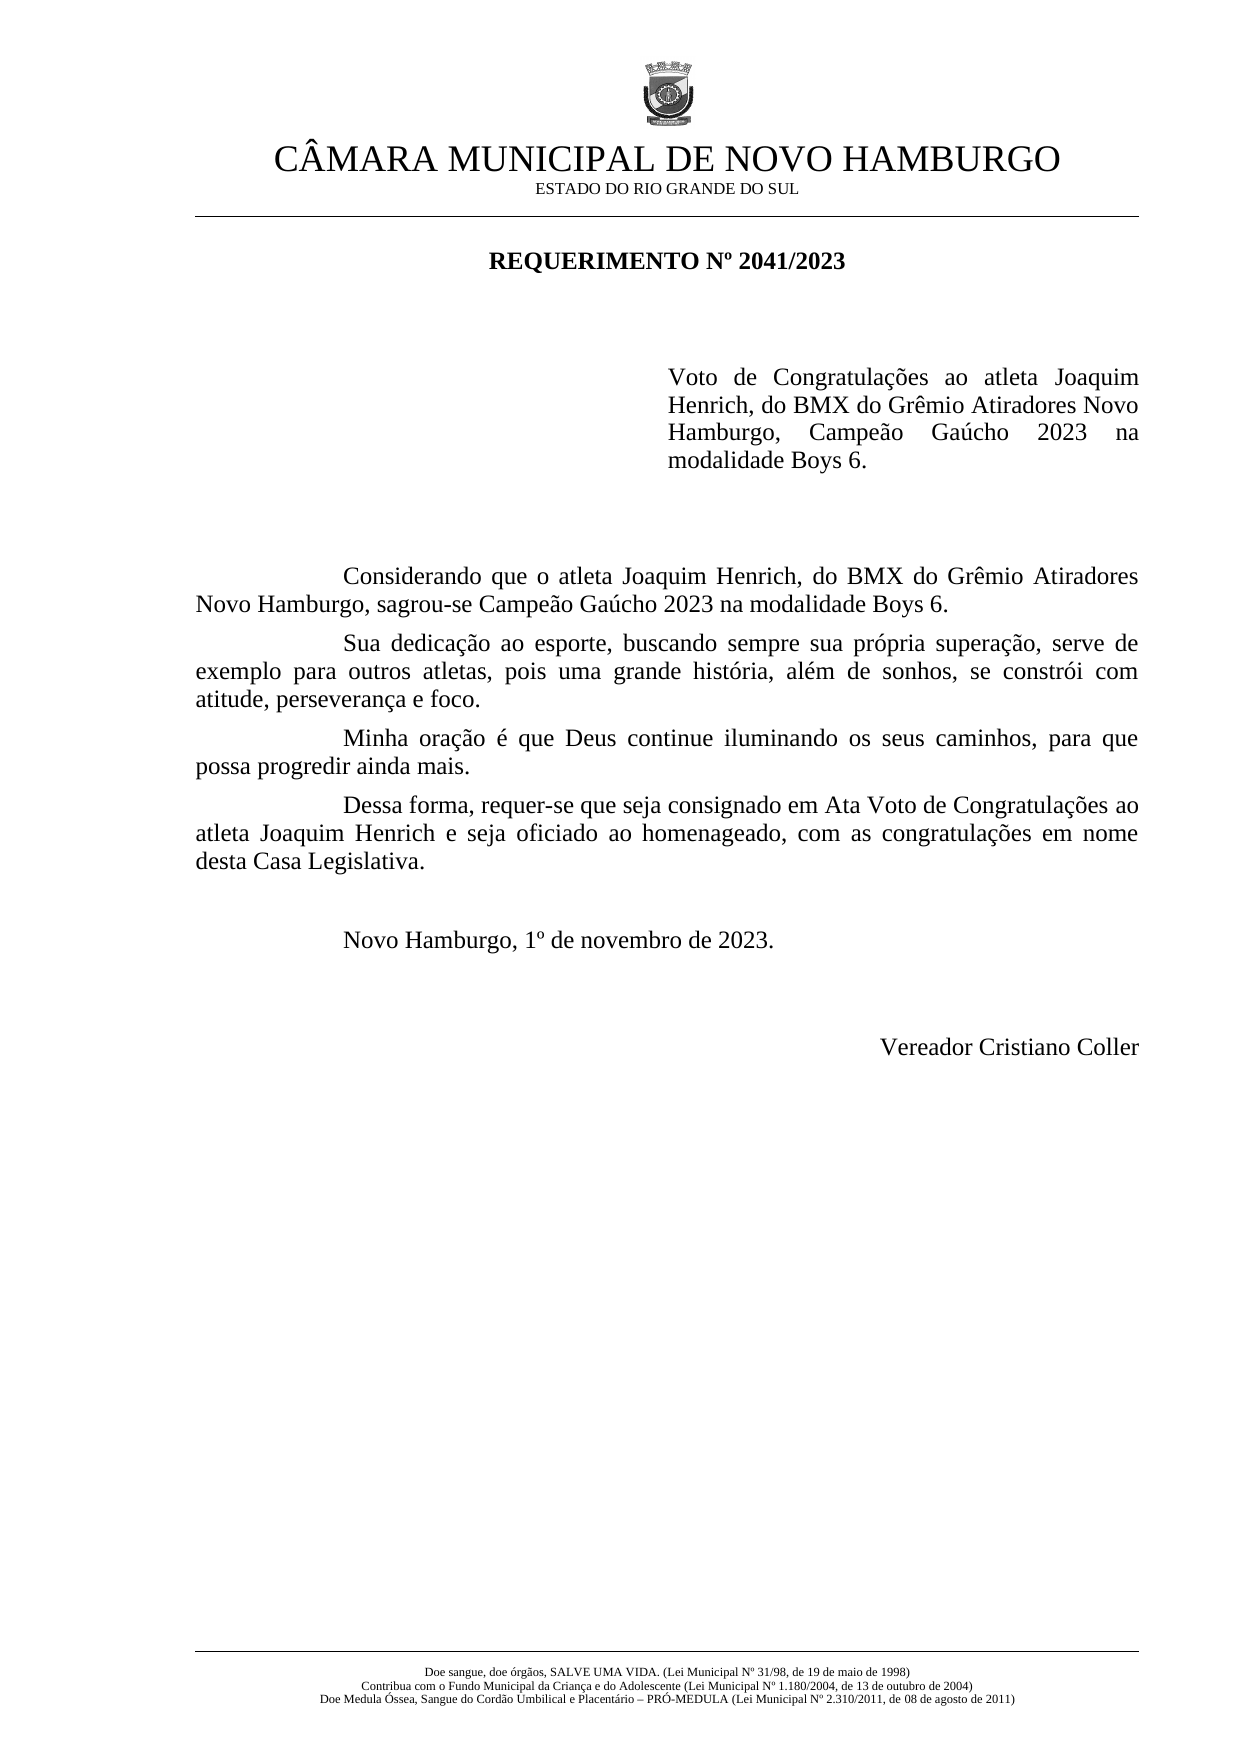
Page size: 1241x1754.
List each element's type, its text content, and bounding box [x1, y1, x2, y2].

text Minha oração é que Deus continue iluminando os seus caminhos, para que possa progredir ainda mais. [195, 724, 1139, 780]
text Voto de Congratulações ao atleta Joaquim Henrich, do BMX do Grêmio Atiradores Novo Hamburgo, Campeão Gaúcho 2023 na modalidade Boys 6. [668, 363, 1139, 474]
text Vereador Cristiano Coller [195, 1033, 1139, 1088]
text Sua dedicação ao esporte, buscando sempre sua própria superação, serve de exemplo para outros atletas, pois uma grande história, além de sonhos, se constrói com atitude, perseverança e foco. [195, 629, 1139, 713]
text Dessa forma, requer-se que seja consignado em Ata Voto de Congratulações ao atleta Joaquim Henrich e seja oficiado ao homenageado, com as congratulações em nome desta Casa Legislativa. [195, 792, 1139, 875]
text REQUERIMENTO Nº 2041/2023 [195, 247, 1139, 274]
text Considerando que o atleta Joaquim Henrich, do BMX do Grêmio Atiradores Novo Hamburgo, sagrou-se Campeão Gaúcho 2023 na modalidade Boys 6. [195, 562, 1139, 618]
text Novo Hamburgo, 1º de novembro de 2023. [343, 926, 1139, 954]
